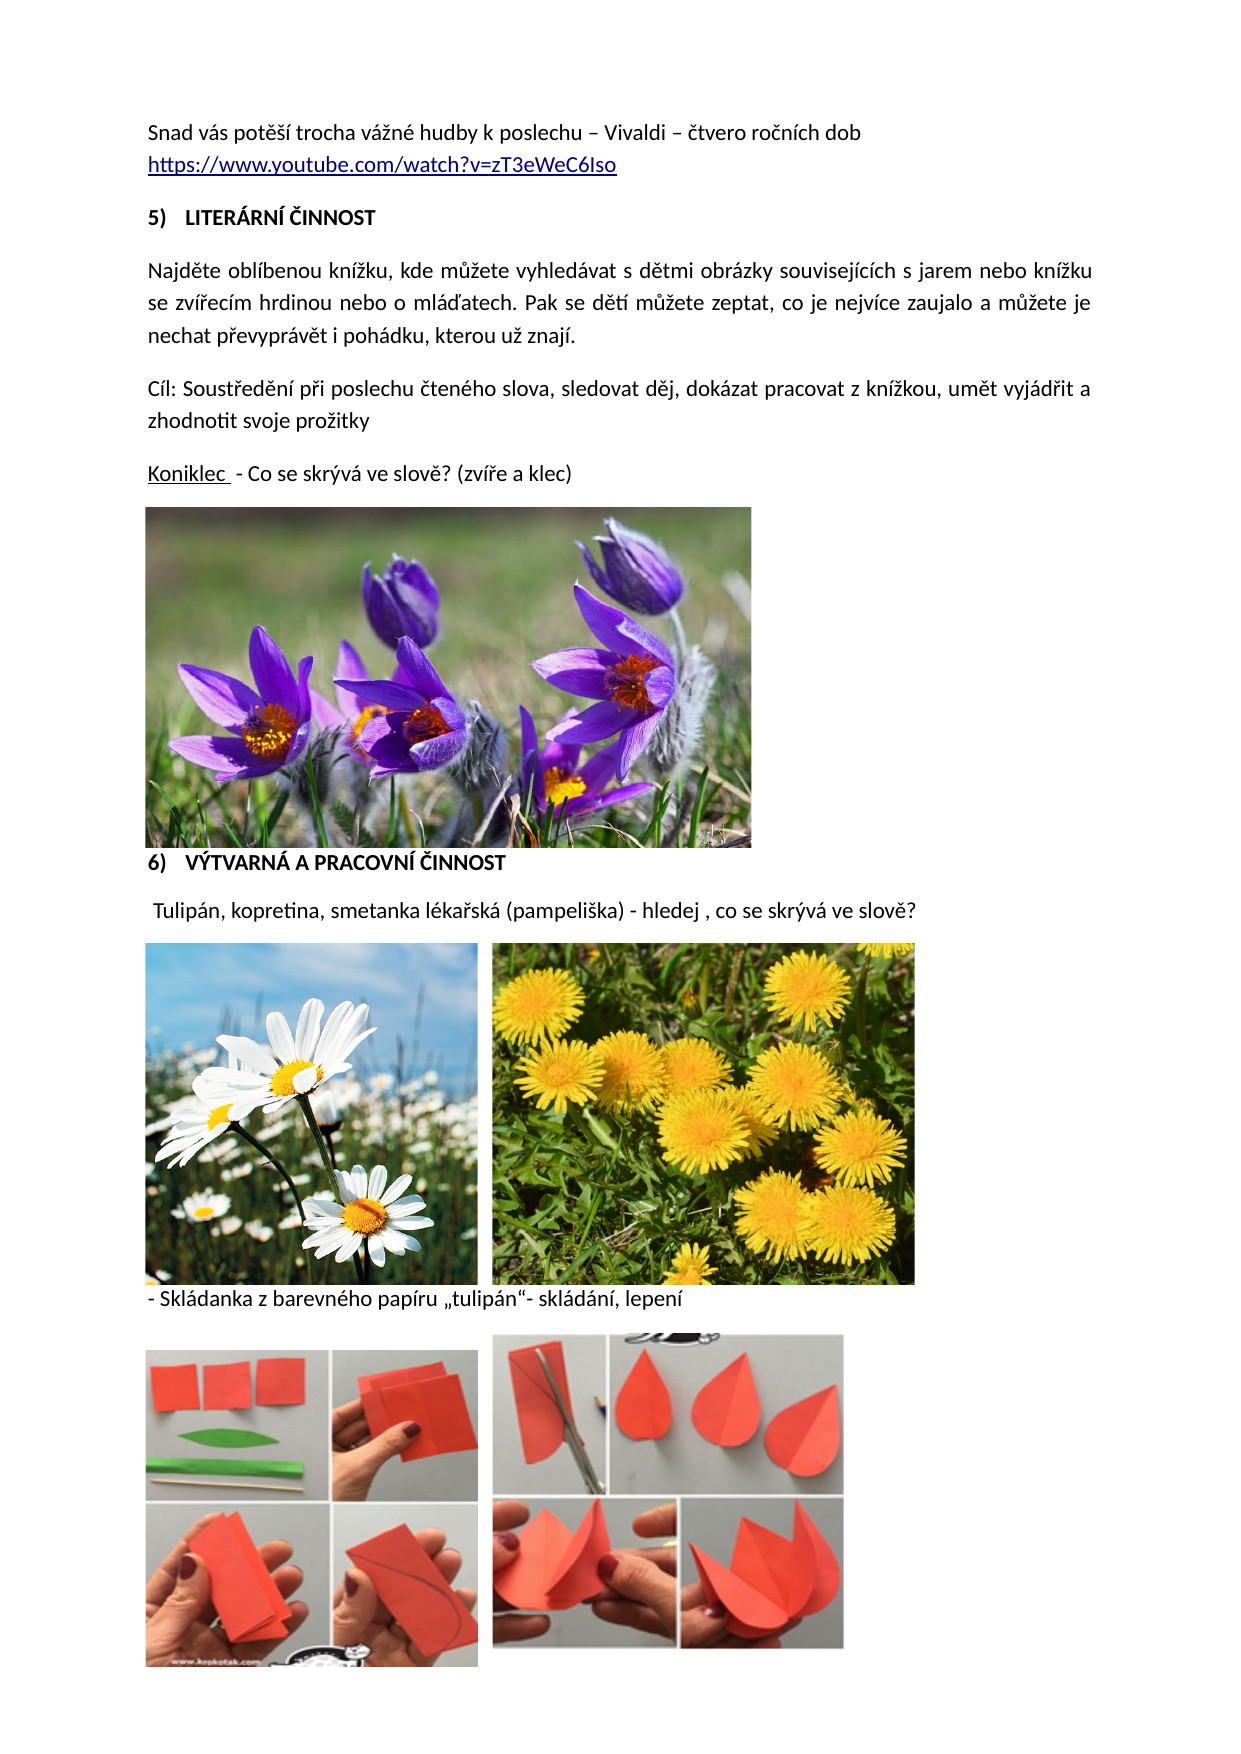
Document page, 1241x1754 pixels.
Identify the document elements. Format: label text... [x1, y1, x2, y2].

list VÝTVARNÁ A PRACOVNÍ ČINNOST [148, 549, 1093, 876]
text Koniklec - Co se skrývá ve slově? (zvíře a klec) [148, 459, 1093, 487]
text Najděte oblíbenou knížku, kde můžete vyhledávat s dětmi obrázky souvisejících s jarem nebo knížku se zvířecím hrdinou nebo o mláďatech. Pak se dětí můžete zeptat, co je nejvíce zaujalo a můžete je nechat převyprávět i pohádku, kterou už znají. [148, 256, 1093, 349]
text Snad vás potěší trocha vážné hudby k poslechu – Vivaldi – čtvero ročních dob https://www.youtube.com/watch?v=zT3eWeC6Iso [148, 118, 1093, 178]
list LITERÁRNÍ ČINNOST [148, 203, 1093, 231]
text Tulipán, kopretina, smetanka lékařská (pampeliška) - hledej , co se skrývá ve slově? [148, 897, 1093, 924]
text - Skládanka z barevného papíru „tulipán“- skládání, lepení [148, 987, 1093, 1312]
text Cíl: Soustředění při poslechu čteného slova, sledovat děj, dokázat pracovat z knížkou, umět vyjádřit a zhodnotit svoje prožitky [148, 374, 1093, 434]
